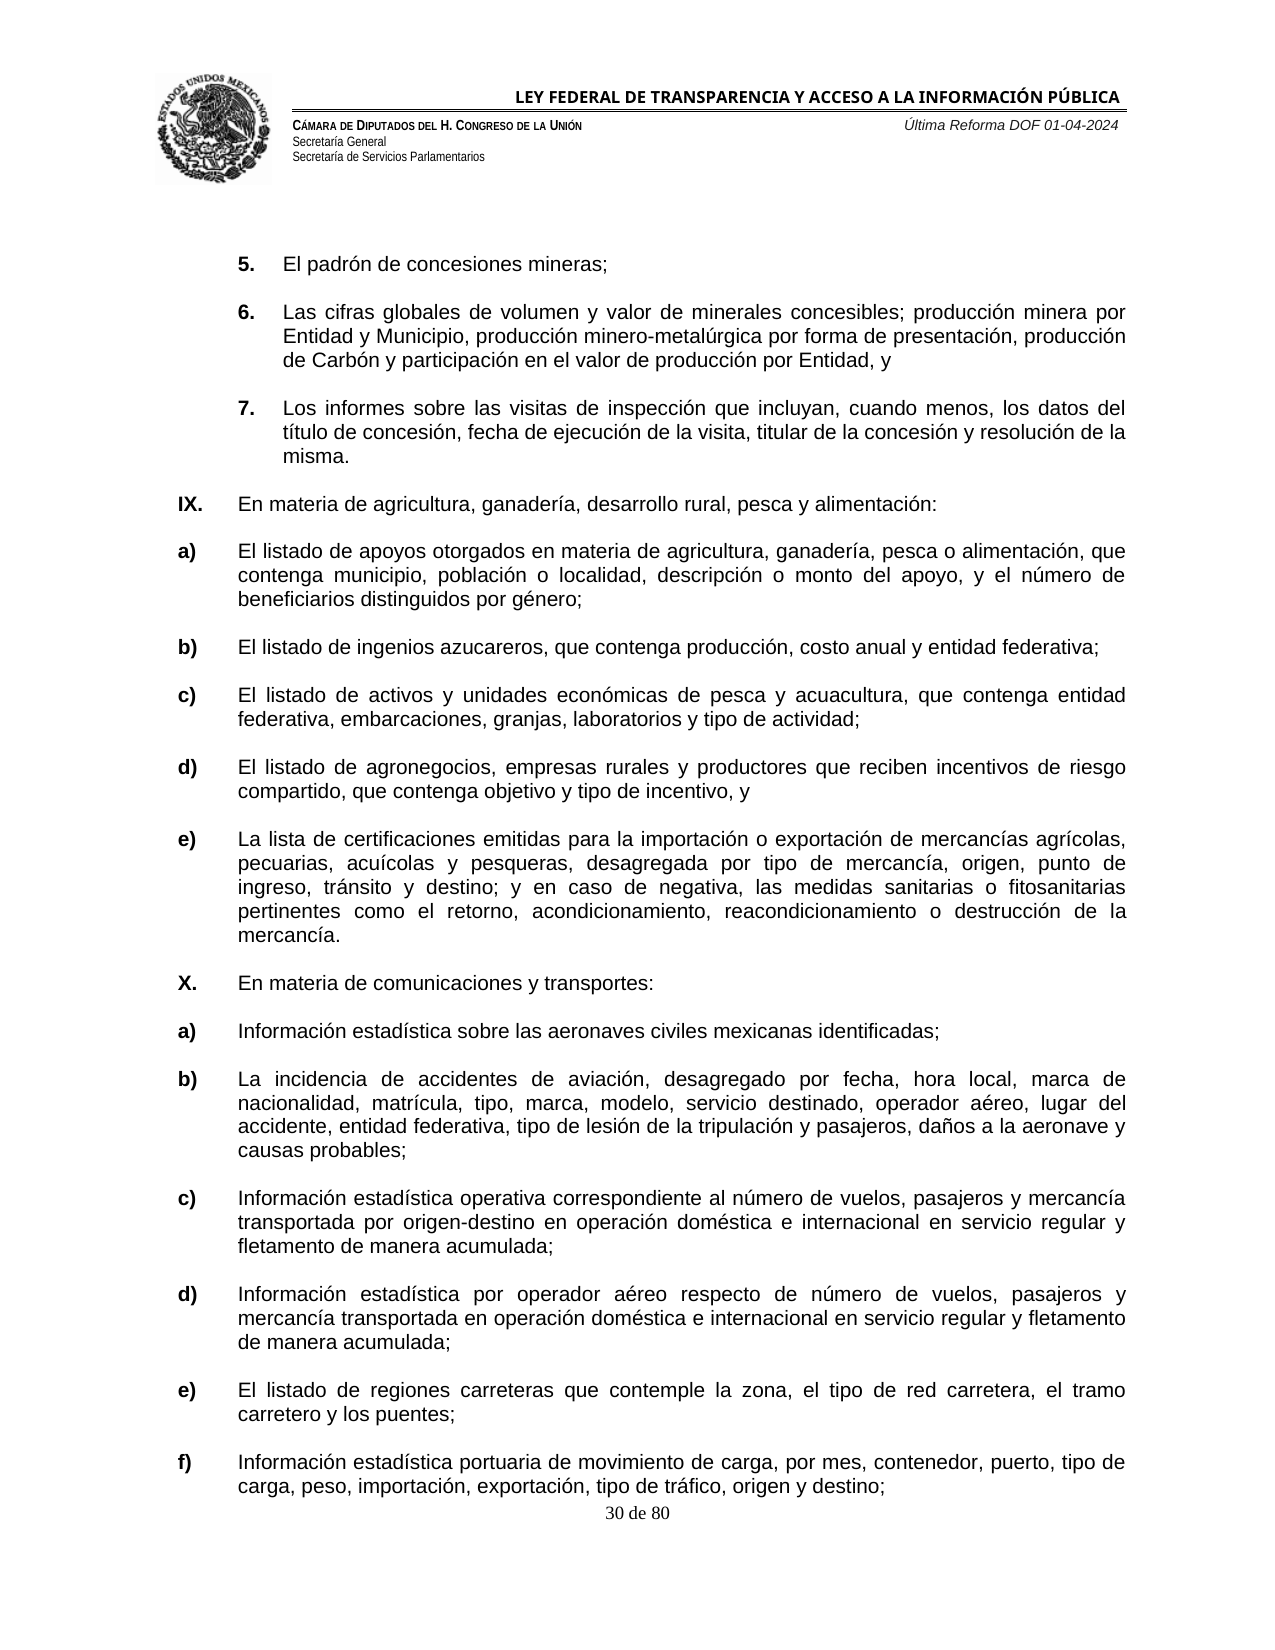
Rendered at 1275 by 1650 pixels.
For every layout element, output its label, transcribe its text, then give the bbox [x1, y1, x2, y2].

text e) El listado de regiones carreteras que contemple la zona, el tipo de red carretera, el tramo carretero y los puentes; [178, 1378, 1127, 1426]
text a) El listado de apoyos otorgados en materia de agricultura, ganadería, pesca o alimentación, que contenga municipio, población o localidad, descripción o monto del apoyo, y el número de beneficiarios distinguidos por género; [178, 539, 1127, 611]
text 6. Las cifras globales de volumen y valor de minerales concesibles; producción minera por Entidad y Municipio, producción minero-metalúrgica por forma de presentación, producción de Carbón y participación en el valor de producción por Entidad, y [238, 300, 1127, 372]
text 5. El padrón de concesiones mineras; [238, 252, 1127, 276]
text b) La incidencia de accidentes de aviación, desagregado por fecha, hora local, marca de nacionalidad, matrícula, tipo, marca, modelo, servicio destinado, operador aéreo, lugar del accidente, entidad federativa, tipo de lesión de la tripulación y pasajeros, daños a la aeronave y causas probables; [178, 1066, 1127, 1162]
text b) El listado de ingenios azucareros, que contenga producción, costo anual y entidad federativa; [178, 635, 1127, 659]
text c) El listado de activos y unidades económicas de pesca y acuacultura, que contenga entidad federativa, embarcaciones, granjas, laboratorios y tipo de actividad; [178, 683, 1127, 731]
text c) Información estadística operativa correspondiente al número de vuelos, pasajeros y mercancía transportada por origen-destino en operación doméstica e internacional en servicio regular y fletamento de manera acumulada; [178, 1186, 1127, 1258]
text a) Información estadística sobre las aeronaves civiles mexicanas identificadas; [178, 1018, 1127, 1042]
text f) Información estadística portuaria de movimiento de carga, por mes, contenedor, puerto, tipo de carga, peso, importación, exportación, tipo de tráfico, origen y destino; [178, 1450, 1127, 1498]
text d) Información estadística por operador aéreo respecto de número de vuelos, pasajeros y mercancía transportada en operación doméstica e internacional en servicio regular y fletamento de manera acumulada; [178, 1282, 1127, 1354]
text d) El listado de agronegocios, empresas rurales y productores que reciben incentivos de riesgo compartido, que contenga objetivo y tipo de incentivo, y [178, 755, 1127, 803]
text e) La lista de certificaciones emitidas para la importación o exportación de mercancías agrícolas, pecuarias, acuícolas y pesqueras, desagregada por tipo de mercancía, origen, punto de ingreso, tránsito y destino; y en caso de negativa, las medidas sanitarias o fitosanitarias pertinentes como el retorno, acondicionamiento, reacondicionamiento o destrucción de la mercancía. [178, 827, 1127, 947]
text 7. Los informes sobre las visitas de inspección que incluyan, cuando menos, los datos del título de concesión, fecha de ejecución de la visita, titular de la concesión y resolución de la misma. [238, 396, 1127, 467]
text IX. En materia de agricultura, ganadería, desarrollo rural, pesca y alimentación: [178, 491, 1127, 515]
text X. En materia de comunicaciones y transportes: [178, 971, 1127, 994]
